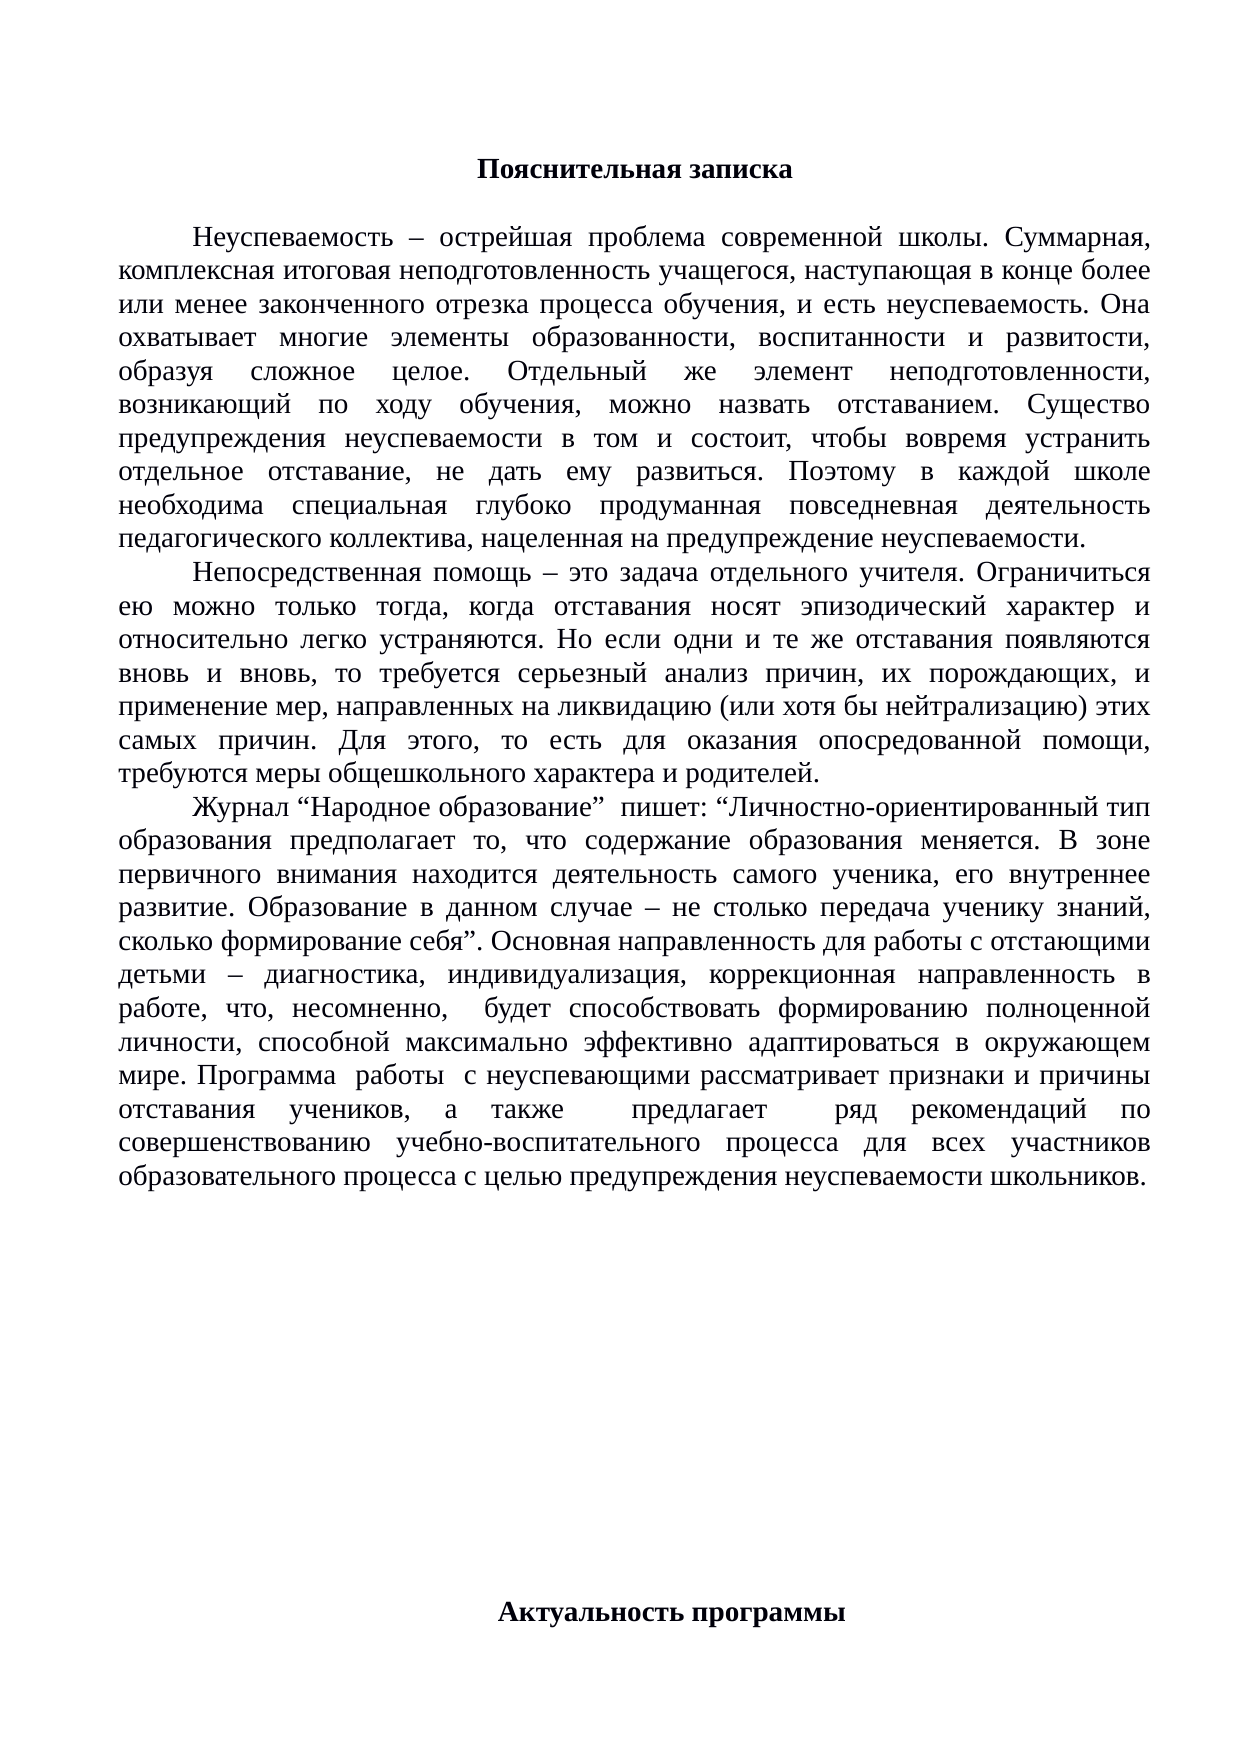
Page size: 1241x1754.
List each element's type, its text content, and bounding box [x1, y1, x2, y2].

text Журнал “Народное образование” пишет: “Личностно-ориентированный тип образования предполагает то, что содержание образования меняется. В зоне первичного внимания находится деятельность самого ученика, его внутреннее развитие. Образование в данном случае – не столько передача ученику знаний, сколько формирование себя”. Основная направленность для работы с отстающими детьми – диагностика, индивидуализация, коррекционная направленность в работе, что, несомненно, будет способствовать формированию полноценной личности, способной максимально эффективно адаптироваться в окружающем мире. Программа работы с неуспевающими рассматривает признаки и причины отставания учеников, а также предлагает ряд рекомендаций по совершенствованию учебно-воспитательного процесса для всех участников образовательного процесса с целью предупреждения неуспеваемости школьников. [118, 789, 1152, 1191]
text Пояснительная записка [118, 152, 1152, 185]
text Актуальность программы [118, 1594, 1152, 1627]
text Неуспеваемость – острейшая проблема современной школы. Суммарная, комплексная итоговая неподготовленность учащегося, наступающая в конце более или менее законченного отрезка процесса обучения, и есть неуспеваемость. Она охватывает многие элементы образованности, воспитанности и развитости, образуя сложное целое. Отдельный же элемент неподготовленности, возникающий по ходу обучения, можно назвать отставанием. Существо предупреждения неуспеваемости в том и состоит, чтобы вовремя устранить отдельное отставание, не дать ему развиться. Поэтому в каждой школе необходима специальная глубоко продуманная повседневная деятельность педагогического коллектива, нацеленная на предупреждение неуспеваемости. [118, 219, 1152, 554]
text Непосредственная помощь – это задача отдельного учителя. Ограничиться ею можно только тогда, когда отставания носят эпизодический характер и относительно легко устраняются. Но если одни и те же отставания появляются вновь и вновь, то требуется серьезный анализ причин, их порождающих, и применение мер, направленных на ликвидацию (или хотя бы нейтрализацию) этих самых причин. Для этого, то есть для оказания опосредованной помощи, требуются меры общешкольного характера и родителей. [118, 554, 1152, 789]
